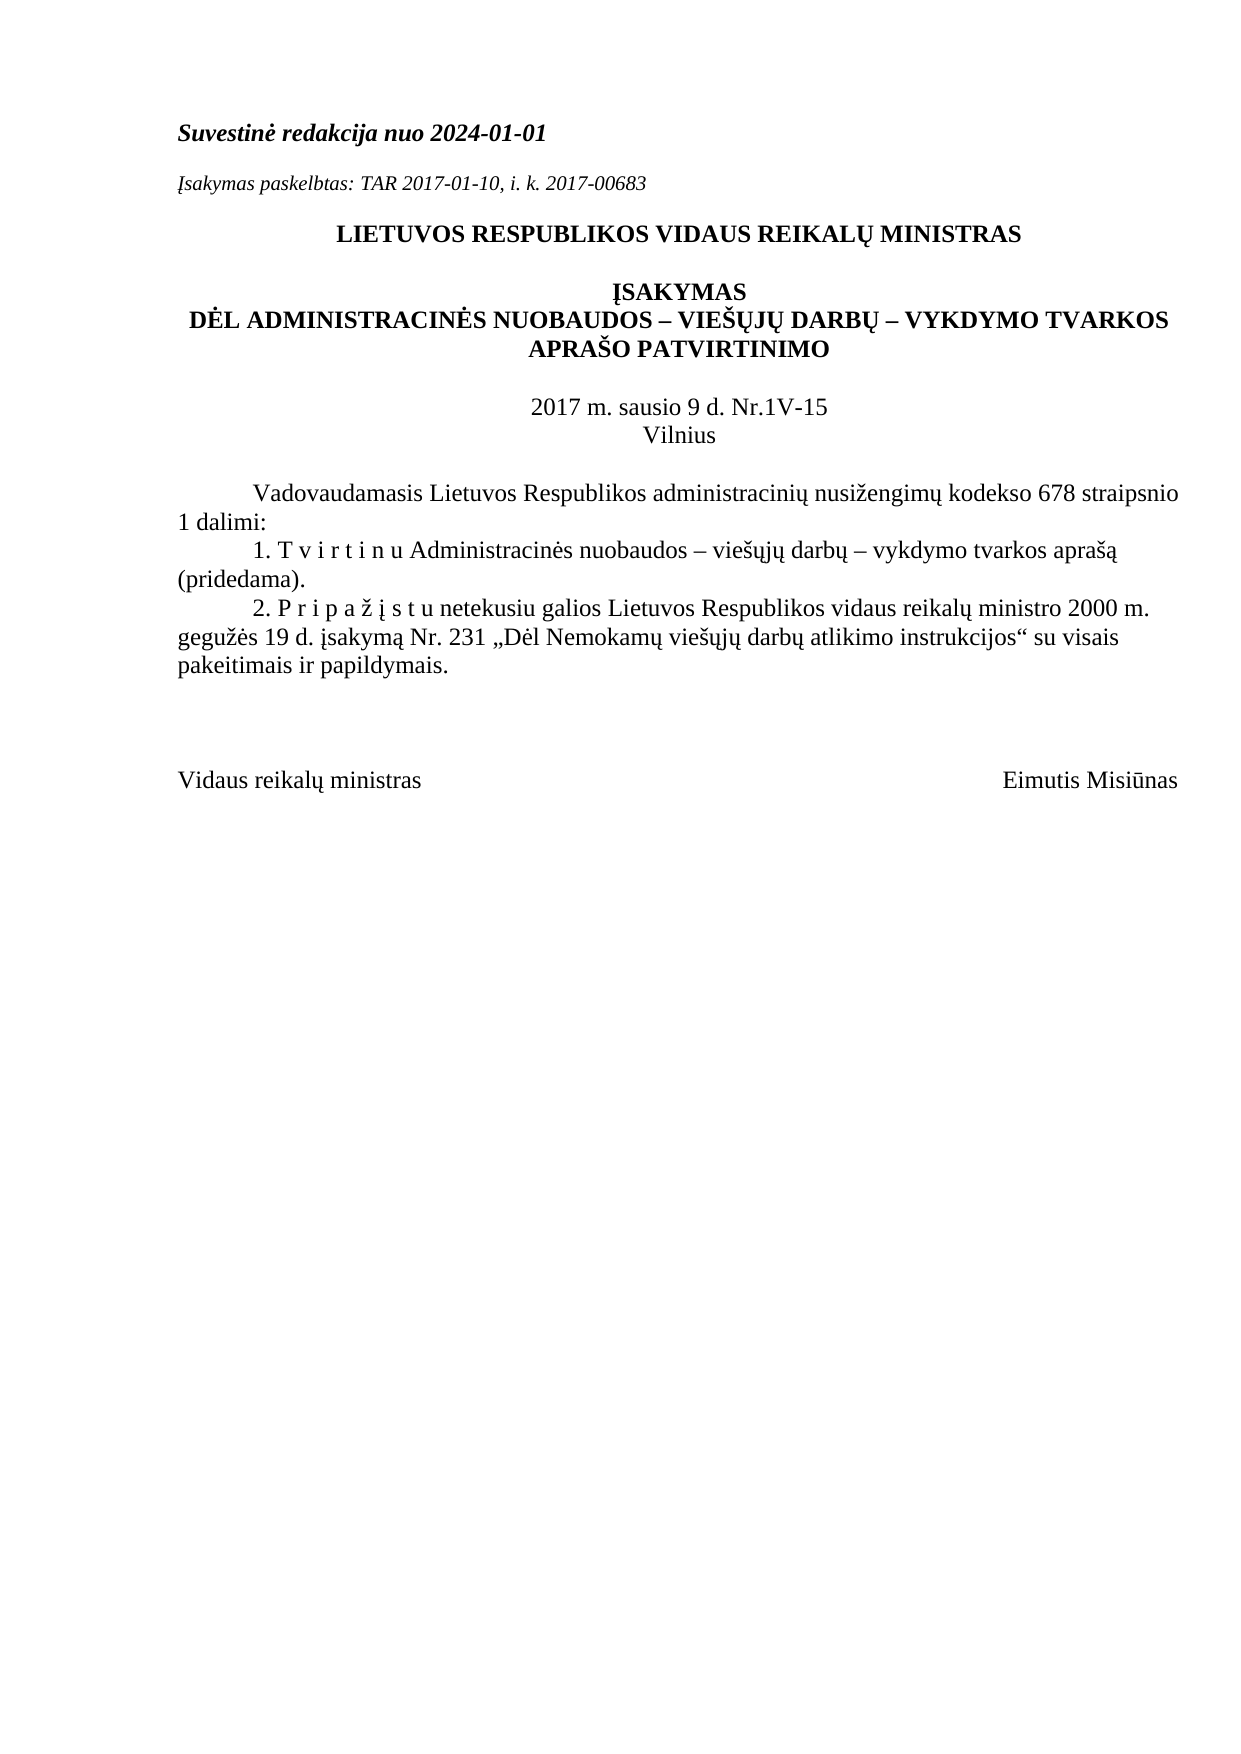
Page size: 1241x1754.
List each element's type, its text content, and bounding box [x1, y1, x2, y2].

text Įsakymas paskelbtas: TAR 2017-01-10, i. k. 2017-00683 [177, 171, 1181, 195]
text DĖL ADMINISTRACINĖS NUOBAUDOS – VIEŠŲJŲ DARBŲ – VYKDYMO TVARKOS APRAŠO PATVIRTINIMO [177, 305, 1181, 363]
text LIETUVOS RESPUBLIKOS VIDAUS REIKALŲ MINISTRAS [177, 219, 1181, 248]
text Vidaus reikalų ministras Eimutis Misiūnas [177, 765, 1181, 794]
text Vadovaudamasis Lietuvos Respublikos administracinių nusižengimų kodekso 678 straipsnio 1 dalimi: [177, 478, 1181, 535]
text 1. T v i r t i n u Administracinės nuobaudos – viešųjų darbų – vykdymo tvarkos aprašą (pridedama). [177, 535, 1181, 593]
text 2017 m. sausio 9 d. Nr.1V-15 [177, 392, 1181, 420]
text ĮSAKYMAS [177, 277, 1181, 305]
text Vilnius [177, 420, 1181, 449]
text Suvestinė redakcija nuo 2024-01-01 [177, 118, 1181, 147]
text 2. P r i p a ž į s t u netekusiu galios Lietuvos Respublikos vidaus reikalų ministro 2000 m. gegužės 19 d. įsakymą Nr. 231 „Dėl Nemokamų viešųjų darbų atlikimo instrukcijos“ su visais pakeitimais ir papildymais. [177, 593, 1181, 679]
